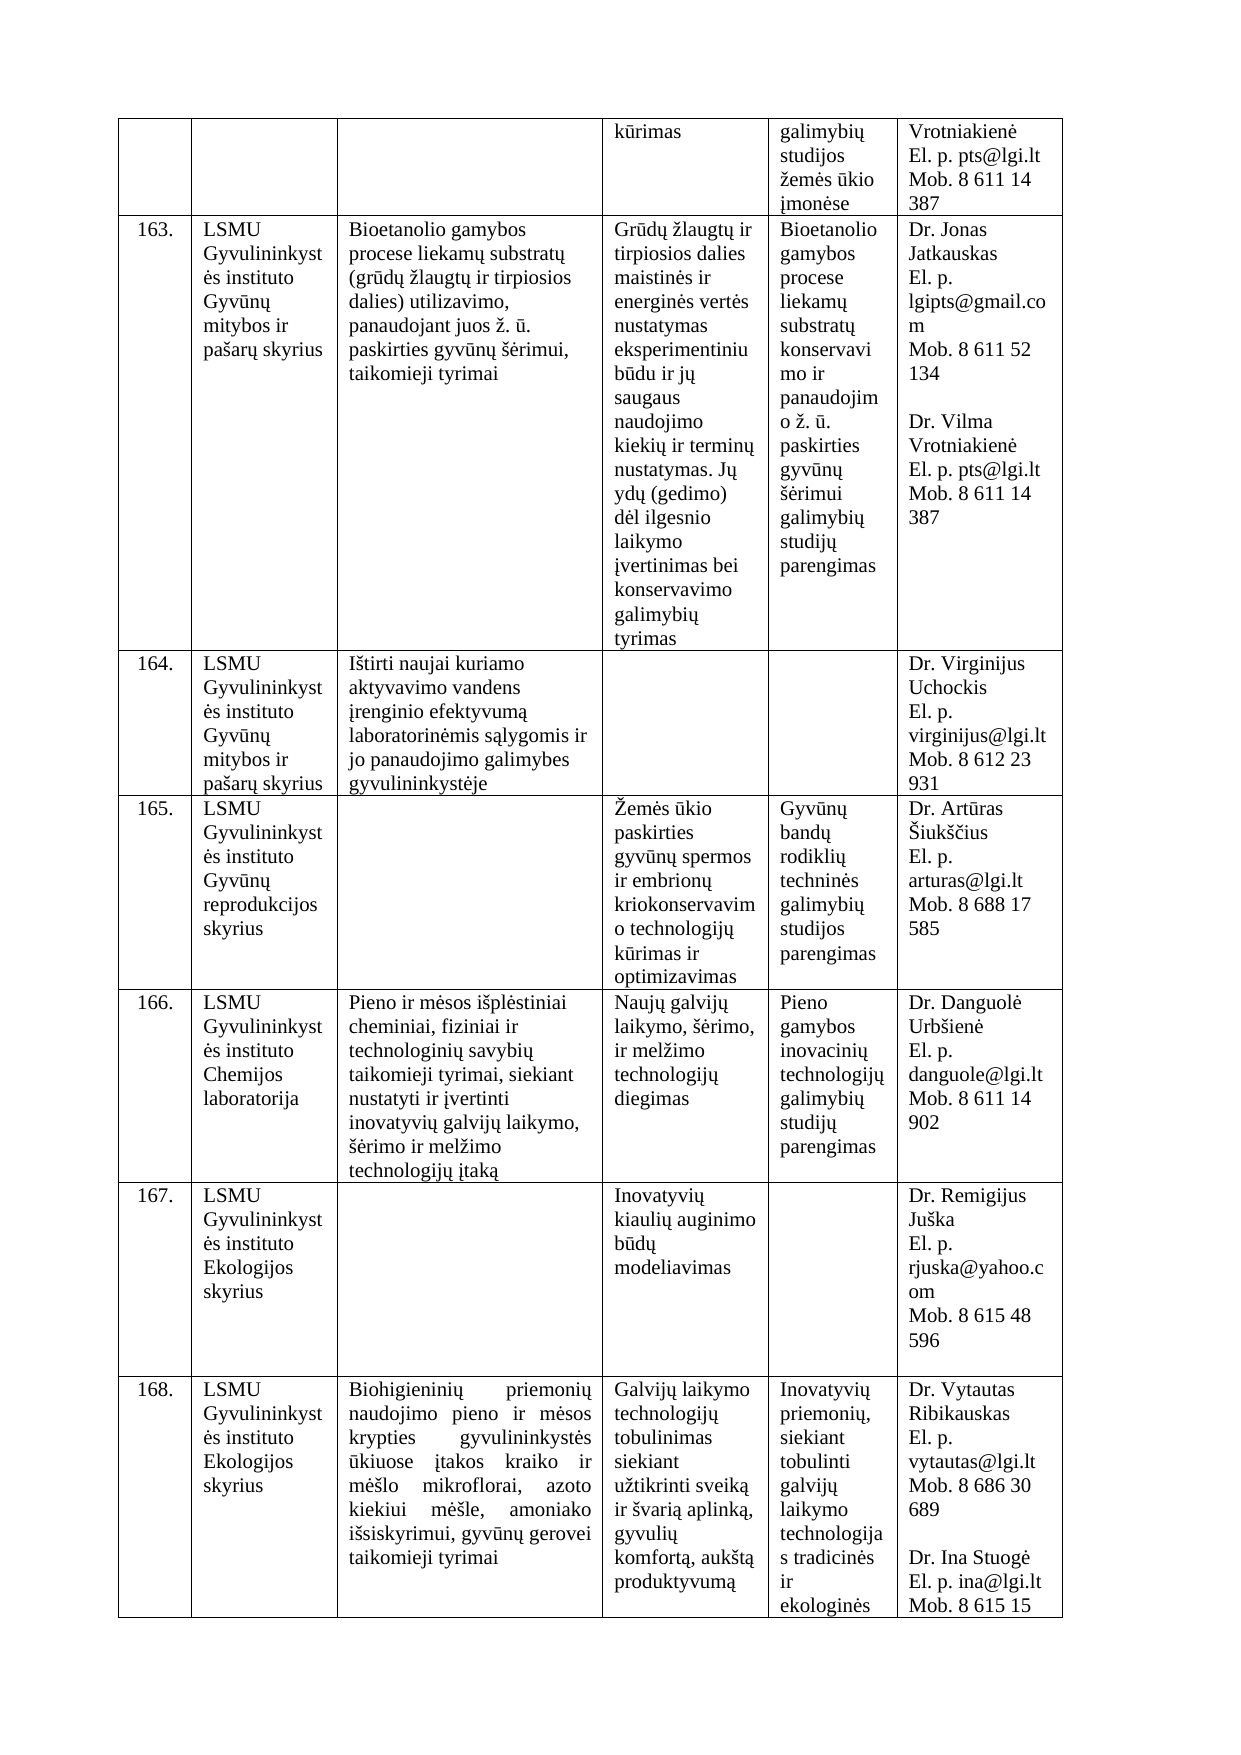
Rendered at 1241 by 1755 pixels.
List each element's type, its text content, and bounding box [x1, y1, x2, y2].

table_cell Galvijų laikymo technologijų tobulinimas siekiant užtikrinti sveiką ir švarią aplinką, gyvulių komfortą, aukštą produktyvumą [603, 1377, 768, 1617]
table_cell Pieno ir mėsos išplėstiniai cheminiai, fiziniai ir technologinių savybių taikomieji tyrimai, siekiant nustatyti ir įvertinti inovatyvių galvijų laikymo, šėrimo ir melžimo technologijų įtaką [338, 990, 602, 1182]
table_cell LSMU Gyvulininkystės instituto Gyvūnų mitybos ir pašarų skyrius [192, 216, 337, 649]
table_cell [119, 119, 191, 215]
table_cell Žemės ūkio paskirties gyvūnų spermos ir embrionų kriokonservavimo technologijų kūrimas ir optimizavimas [603, 796, 768, 988]
table_cell Vrotniakienė El. p. pts@lgi.lt Mob. 8 611 14 387 [898, 119, 1062, 215]
table_cell Pieno gamybos inovacinių technologijų galimybių studijų parengimas [769, 990, 897, 1182]
table_cell Grūdų žlaugtų ir tirpiosios dalies maistinės ir energinės vertės nustatymas eksperimentiniu būdu ir jų saugaus naudojimo kiekių ir terminų nustatymas. Jų ydų (gedimo) dėl ilgesnio laikymo įvertinimas bei konservavimo galimybių tyrimas [603, 216, 768, 649]
table_cell [603, 651, 768, 795]
table_cell galimybių studijos žemės ūkio įmonėse [769, 119, 897, 215]
table_cell [338, 119, 602, 215]
table_cell Bioetanolio gamybos procese liekamų substratų (grūdų žlaugtų ir tirpiosios dalies) utilizavimo, panaudojant juos ž. ū. paskirties gyvūnų šėrimui, taikomieji tyrimai [338, 216, 602, 649]
table_cell LSMU Gyvulininkystės instituto Gyvūnų reprodukcijos skyrius [192, 796, 337, 988]
table_cell 165. [119, 796, 191, 988]
table_cell 167. [119, 1183, 191, 1376]
table_cell [338, 796, 602, 988]
table_cell Gyvūnų bandų rodiklių techninės galimybių studijos parengimas [769, 796, 897, 988]
table_cell LSMU Gyvulininkystės instituto Ekologijos skyrius [192, 1183, 337, 1376]
table_cell [338, 1183, 602, 1376]
table_cell Dr. Vytautas Ribikauskas El. p. vytautas@lgi.lt Mob. 8 686 30 689 Dr. Ina Stuogė El. p. ina@lgi.lt Mob. 8 615 15 [898, 1377, 1062, 1617]
table_cell Dr. Virginijus Uchockis El. p. virginijus@lgi.lt Mob. 8 612 23 931 [898, 651, 1062, 795]
table_cell Dr. Jonas Jatkauskas El. p. lgipts@gmail.com Mob. 8 611 52 134 Dr. Vilma Vrotniakienė El. p. pts@lgi.lt Mob. 8 611 14 387 [898, 216, 1062, 649]
table_cell LSMU Gyvulininkystės instituto Chemijos laboratorija [192, 990, 337, 1182]
table_cell 168. [119, 1377, 191, 1617]
table_cell LSMU Gyvulininkystės instituto Ekologijos skyrius [192, 1377, 337, 1617]
table_cell Dr. Artūras Šiukščius El. p. arturas@lgi.lt Mob. 8 688 17 585 [898, 796, 1062, 988]
table_cell LSMU Gyvulininkystės instituto Gyvūnų mitybos ir pašarų skyrius [192, 651, 337, 795]
table_cell Inovatyvių priemonių, siekiant tobulinti galvijų laikymo technologijas tradicinės ir ekologinės [769, 1377, 897, 1617]
table_cell Dr. Remigijus Juška El. p. rjuska@yahoo.com Mob. 8 615 48 596 [898, 1183, 1062, 1376]
table_cell Ištirti naujai kuriamo aktyvavimo vandens įrenginio efektyvumą laboratorinėmis sąlygomis ir jo panaudojimo galimybes gyvulininkystėje [338, 651, 602, 795]
table_cell 164. [119, 651, 191, 795]
table_cell 166. [119, 990, 191, 1182]
table_cell [769, 651, 897, 795]
table_cell Bioetanolio gamybos procese liekamų substratų konservavimo ir panaudojimo ž. ū. paskirties gyvūnų šėrimui galimybių studijų parengimas [769, 216, 897, 649]
table_cell kūrimas [603, 119, 768, 215]
table_cell 163. [119, 216, 191, 649]
table_cell Dr. Danguolė Urbšienė El. p. danguole@lgi.lt Mob. 8 611 14 902 [898, 990, 1062, 1182]
table_cell Inovatyvių kiaulių auginimo būdų modeliavimas [603, 1183, 768, 1376]
table_cell [769, 1183, 897, 1376]
table_cell [192, 119, 337, 215]
table_cell Naujų galvijų laikymo, šėrimo, ir melžimo technologijų diegimas [603, 990, 768, 1182]
table_cell Biohigieninių priemonių naudojimo pieno ir mėsos krypties gyvulininkystės ūkiuose įtakos kraiko ir mėšlo mikroflorai, azoto kiekiui mėšle, amoniako išsiskyrimui, gyvūnų gerovei taikomieji tyrimai [338, 1377, 602, 1617]
